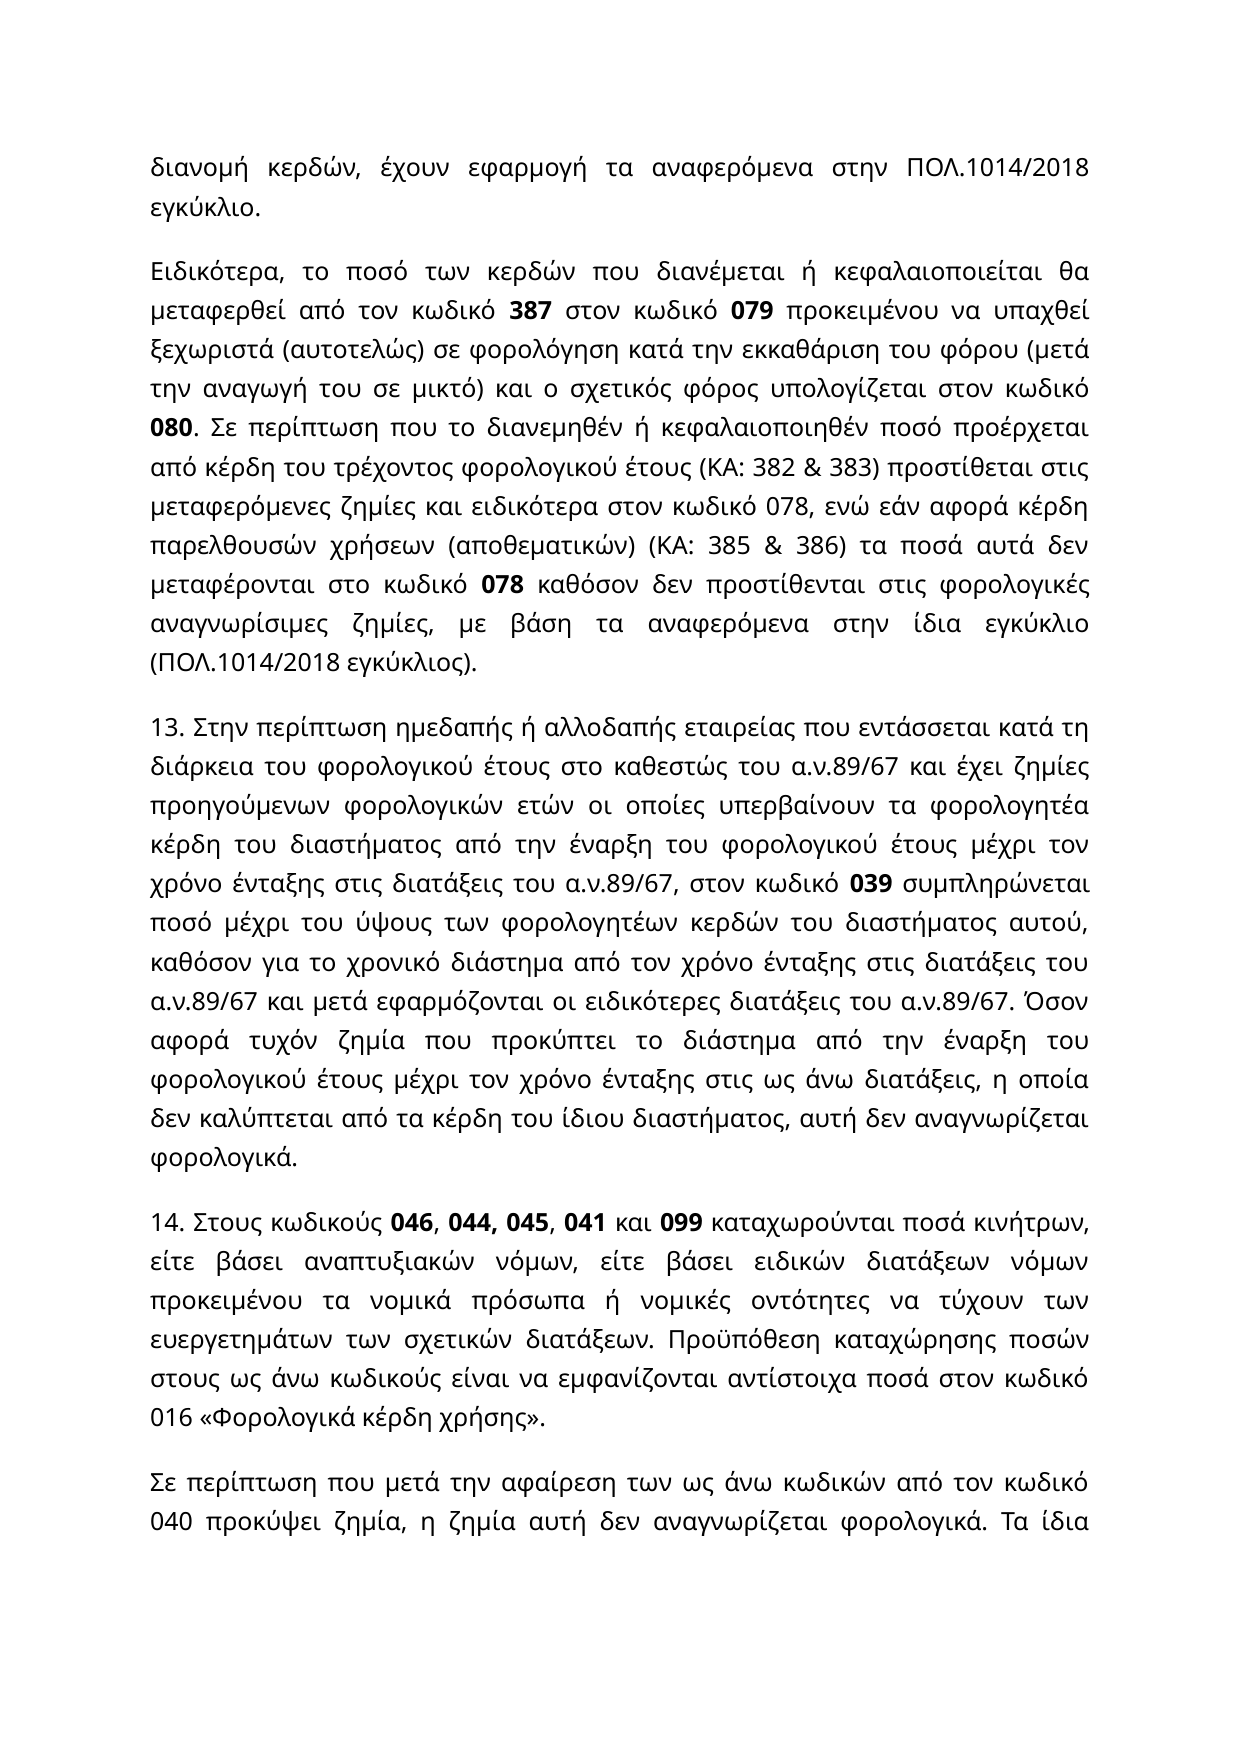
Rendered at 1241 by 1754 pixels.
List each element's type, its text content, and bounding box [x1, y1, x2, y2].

text Ειδικότερα, το ποσό των κερδών που διανέμεται ή κεφαλαιοποιείται θα μεταφερθεί από τον κωδικό 387 στον κωδικό 079 προκειμένου να υπαχθεί ξεχωριστά (αυτοτελώς) σε φορολόγηση κατά την εκκαθάριση του φόρου (μετά την αναγωγή του σε μικτό) και ο σχετικός φόρος υπολογίζεται στον κωδικό 080. Σε περίπτωση που το διανεμηθέν ή κεφαλαιοποιηθέν ποσό προέρχεται από κέρδη του τρέχοντος φορολογικού έτους (ΚΑ: 382 & 383) προστίθεται στις μεταφερόμενες ζημίες και ειδικότερα στον κωδικό 078, ενώ εάν αφορά κέρδη παρελθουσών χρήσεων (αποθεματικών) (ΚΑ: 385 & 386) τα ποσά αυτά δεν μεταφέρονται στο κωδικό 078 καθόσον δεν προστίθενται στις φορολογικές αναγνωρίσιμες ζημίες, με βάση τα αναφερόμενα στην ίδια εγκύκλιο (ΠΟΛ.1014/2018 εγκύκλιος). [150, 253, 1090, 679]
text διανομή κερδών, έχουν εφαρμογή τα αναφερόμενα στην ΠΟΛ.1014/2018 εγκύκλιο. [150, 150, 1090, 223]
text Σε περίπτωση που μετά την αφαίρεση των ως άνω κωδικών από τον κωδικό 040 προκύψει ζημία, η ζημία αυτή δεν αναγνωρίζεται φορολογικά. Τα ίδια [150, 1464, 1090, 1537]
text 13. Στην περίπτωση ημεδαπής ή αλλοδαπής εταιρείας που εντάσσεται κατά τη διάρκεια του φορολογικού έτους στο καθεστώς του α.ν.89/67 και έχει ζημίες προηγούμενων φορολογικών ετών οι οποίες υπερβαίνουν τα φορολογητέα κέρδη του διαστήματος από την έναρξη του φορολογικού έτους μέχρι τον χρόνο ένταξης στις διατάξεις του α.ν.89/67, στον κωδικό 039 συμπληρώνεται ποσό μέχρι του ύψους των φορολογητέων κερδών του διαστήματος αυτού, καθόσον για το χρονικό διάστημα από τον χρόνο ένταξης στις διατάξεις του α.ν.89/67 και μετά εφαρμόζονται οι ειδικότερες διατάξεις του α.ν.89/67. Όσον αφορά τυχόν ζημία που προκύπτει το διάστημα από την έναρξη του φορολογικού έτους μέχρι τον χρόνο ένταξης στις ως άνω διατάξεις, η οποία δεν καλύπτεται από τα κέρδη του ίδιου διαστήματος, αυτή δεν αναγνωρίζεται φορολογικά. [150, 709, 1090, 1174]
text 14. Στους κωδικούς 046, 044, 045, 041 και 099 καταχωρούνται ποσά κινήτρων, είτε βάσει αναπτυξιακών νόμων, είτε βάσει ειδικών διατάξεων νόμων προκειμένου τα νομικά πρόσωπα ή νομικές οντότητες να τύχουν των ευεργετημάτων των σχετικών διατάξεων. Προϋπόθεση καταχώρησης ποσών στους ως άνω κωδικούς είναι να εμφανίζονται αντίστοιχα ποσά στον κωδικό 016 «Φορολογικά κέρδη χρήσης». [150, 1204, 1090, 1434]
